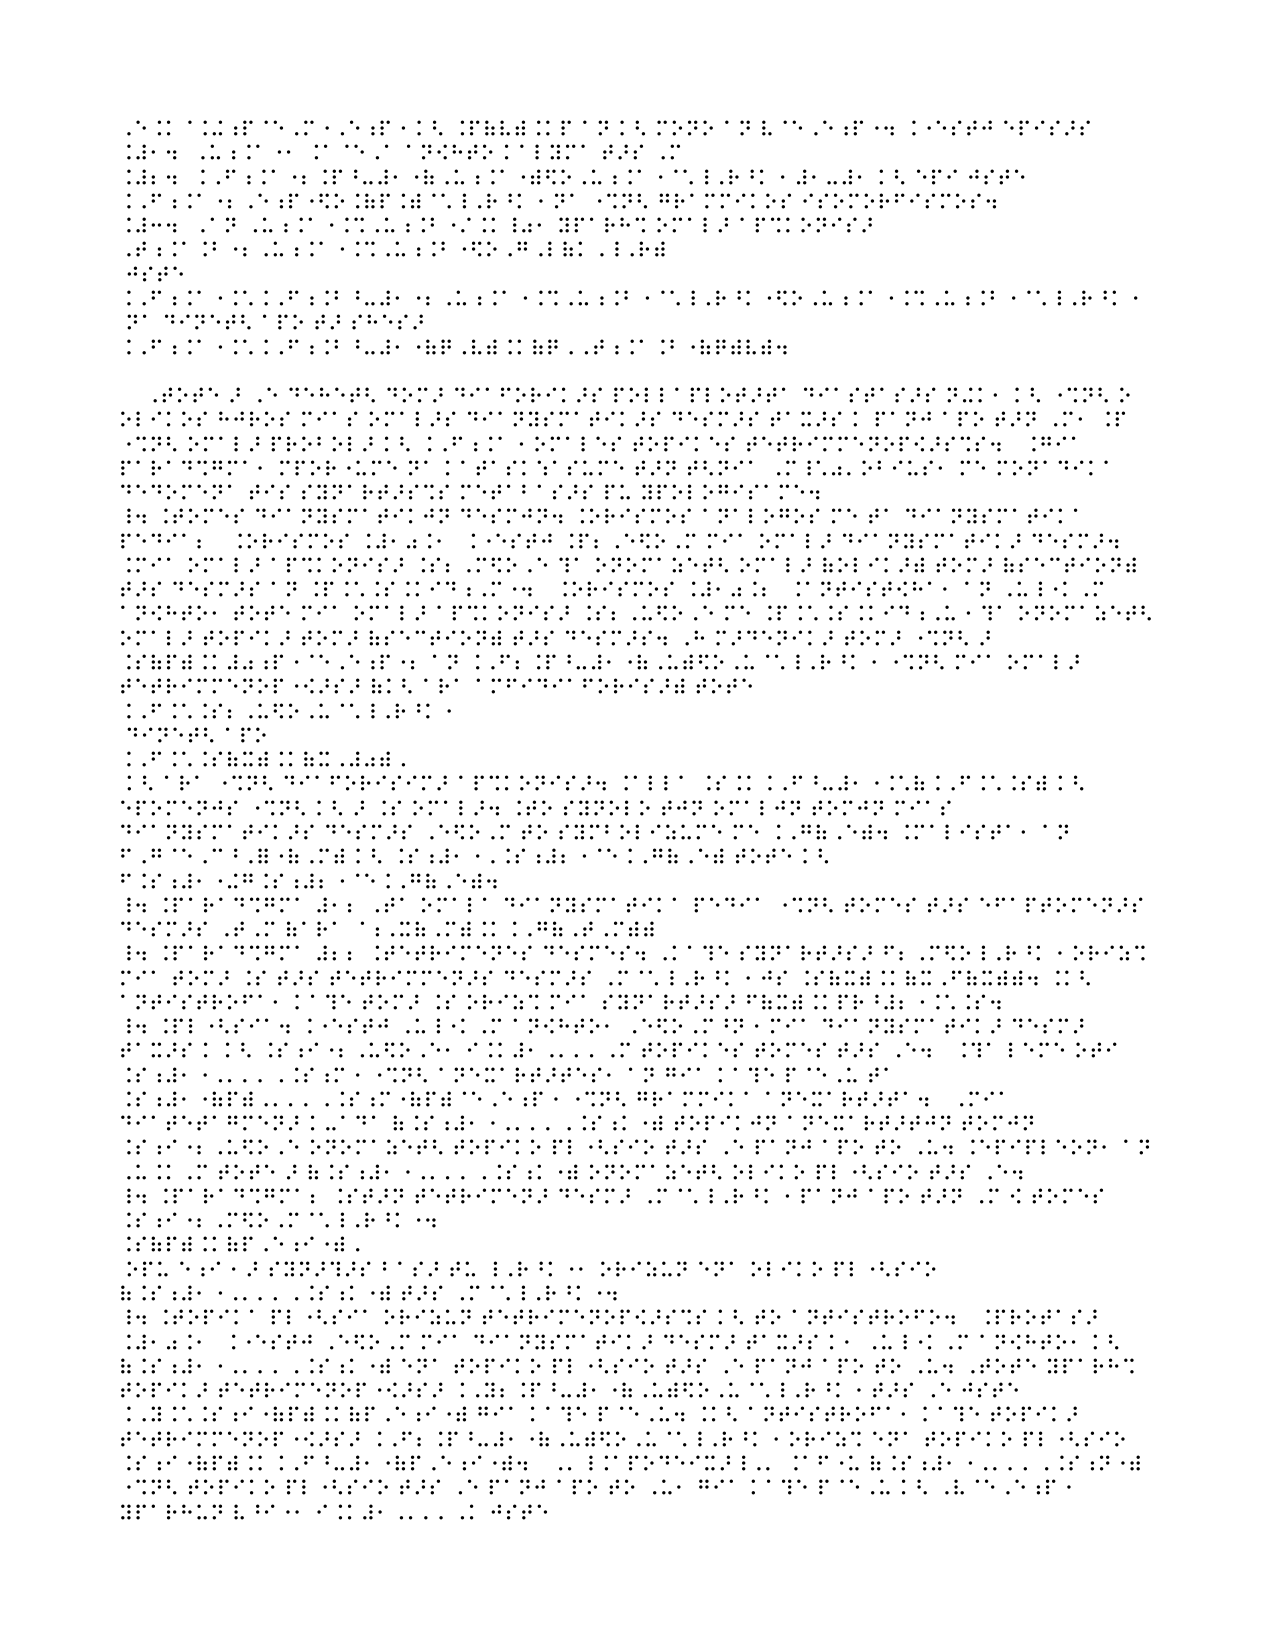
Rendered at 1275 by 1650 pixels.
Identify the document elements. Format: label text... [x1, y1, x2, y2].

text ⠸⠲ ⠨⠏⠇⠐⠣⠎⠊⠁⠲ ⠨⠐⠑⠎⠞⠚ ⠠⠥⠸⠐⠅⠠⠍ ⠁⠝⠪⠓⠞⠕⠂ ⠠⠑⠫⠕⠠⠍⠘⠝⠐ ⠍⠊⠁ ⠙⠊⠁⠝⠽⠎⠍⠁⠞⠊⠅⠜ ⠙⠑⠎⠍⠜ ⠞⠁⠭⠜⠎ ⠅ ⠅⠣ ⠨⠎⠰⠊⠐⠆⠠⠥⠫⠕⠠⠑⠂ ⠊⠨⠅⠼⠂⠠⠄⠄⠄⠠⠍ ⠞⠕⠏⠊⠅⠑⠎ ⠞⠕⠍⠑⠎ ⠞⠜⠎ ⠠⠑⠲ ⠨⠹⠁ ⠇⠑⠍⠑ ⠕⠞⠊ ⠨⠎⠰⠼⠂⠐⠠⠄⠄⠄⠠⠨⠎⠰⠍⠐ ⠐⠩⠝⠣ ⠁⠝⠑⠭⠁⠗⠞⠜⠞⠑⠎⠂ ⠁⠝ ⠛⠊⠁ ⠅⠁⠹⠑ ⠏⠈⠑⠠⠥ ⠞⠁ ⠨⠎⠰⠼⠂⠐⠷⠏⠾⠠⠄⠄⠄⠠⠨⠎⠰⠍⠐⠷⠏⠾⠈⠑⠠⠑⠰⠏⠐ ⠐⠩⠝⠣ ⠛⠗⠁⠍⠍⠊⠅⠁ ⠁⠝⠑⠭⠁⠗⠞⠜⠞⠁⠲ ⠠⠍⠊⠁ ⠙⠊⠁⠞⠑⠞⠁⠛⠍⠑⠝⠜ ⠅⠤⠁⠙⠁ ⠷⠨⠎⠰⠼⠂⠐⠠⠄⠄⠄⠠⠨⠎⠰⠅⠐⠾ ⠞⠕⠏⠊⠅⠚⠝ ⠁⠝⠑⠭⠁⠗⠞⠜⠞⠚⠝ ⠞⠕⠍⠚⠝ ⠨⠎⠰⠊⠐⠆⠠⠥⠫⠕⠠⠑ ⠕⠝⠕⠍⠁⠵⠑⠞⠣ ⠞⠕⠏⠊⠅⠕ ⠏⠇⠐⠣⠎⠊⠕ ⠞⠜⠎ ⠠⠑ ⠏⠁⠝⠚ ⠁⠏⠕ ⠞⠕ ⠠⠥⠲ ⠨⠑⠏⠊⠏⠇⠑⠕⠝⠂ ⠁⠝ ⠠⠥⠨⠅⠠⠍ ⠞⠕⠞⠑ ⠜ ⠷⠨⠎⠰⠼⠂⠐⠠⠄⠄⠄⠠⠨⠎⠰⠅⠐⠾ ⠕⠝⠕⠍⠁⠵⠑⠞⠣ ⠕⠇⠊⠅⠕ ⠏⠇⠐⠣⠎⠊⠕ ⠞⠜⠎ ⠠⠑⠲ [118, 1016, 1157, 1186]
text ⠠⠞⠕⠞⠑ ⠜ ⠠⠑ ⠙⠑⠓⠑⠞⠣ ⠙⠕⠍⠜ ⠙⠊⠁⠋⠕⠗⠊⠅⠜⠎ ⠏⠕⠇⠇⠁⠏⠇⠕⠞⠜⠞⠁ ⠙⠊⠁⠎⠞⠁⠎⠜⠎ ⠝⠬⠅⠂ ⠅⠣ ⠐⠩⠝⠣ ⠕ ⠕⠇⠊⠅⠕⠎ ⠓⠚⠗⠕⠎ ⠍⠊⠁⠎ ⠕⠍⠁⠇⠜⠎ ⠙⠊⠁⠝⠽⠎⠍⠁⠞⠊⠅⠜⠎ ⠙⠑⠎⠍⠜⠎ ⠞⠁⠭⠜⠎ ⠅ ⠏⠁⠝⠚ ⠁⠏⠕ ⠞⠜⠝ ⠠⠍⠂ ⠨⠏ ⠐⠩⠝⠣ ⠕⠍⠁⠇⠜ ⠏⠗⠕⠃⠕⠇⠜ ⠅⠣ ⠨⠠⠋⠰⠨⠁⠐ ⠕⠍⠁⠇⠑⠎ ⠞⠕⠏⠊⠅⠑⠎ ⠞⠑⠞⠗⠊⠍⠍⠑⠝⠕⠏⠪⠜⠎⠩⠎⠲ ⠨⠛⠊⠁ ⠏⠁⠗⠁⠙⠩⠛⠍⠁⠂ ⠍⠏⠕⠗⠐⠥⠍⠑ ⠝⠁ ⠅⠁⠞⠁⠎⠅⠱⠁⠎⠥⠍⠑ ⠞⠜⠝ ⠞⠣⠝⠊⠁ ⠠⠍⠸⠡⠴⠄⠕⠃⠊⠥⠎⠂ ⠍⠑ ⠍⠕⠝⠁⠙⠊⠅⠁ ⠙⠑⠙⠕⠍⠑⠝⠁ ⠞⠊⠎ ⠎⠽⠝⠁⠗⠞⠜⠎⠩⠎ ⠍⠑⠞⠁⠃⠁⠎⠜⠎ ⠏⠥ ⠽⠏⠕⠇⠕⠛⠊⠎⠁⠍⠑⠲ [118, 385, 1157, 506]
text ⠨⠎⠷⠏⠾⠨⠅⠷⠏⠠⠑⠰⠊⠐⠾⠠ [118, 1234, 1157, 1259]
text ⠸⠲ ⠨⠏⠁⠗⠁⠙⠩⠛⠍⠁⠆ ⠨⠎⠞⠜⠝ ⠞⠑⠞⠗⠊⠍⠑⠝⠜ ⠙⠑⠎⠍⠜ ⠠⠍⠈⠡⠸⠠⠗⠘⠅⠐ ⠏⠁⠝⠚ ⠁⠏⠕ ⠞⠜⠝ ⠠⠍ ⠪ ⠞⠕⠍⠑⠎ ⠨⠎⠰⠊⠐⠆⠠⠍⠫⠕⠠⠍⠈⠡⠸⠠⠗⠘⠅⠐⠲ [118, 1186, 1157, 1234]
text ⠨⠼⠆⠲ ⠨⠠⠋⠰⠨⠁⠐⠆⠨⠏⠘⠤⠼⠂⠐⠷⠠⠥⠰⠨⠁⠐⠾⠫⠕⠠⠥⠰⠨⠁⠐⠈⠡⠸⠠⠗⠘⠅⠐ ⠼⠂⠤⠼⠂ ⠅⠣ ⠑⠏⠊ ⠚⠎⠞⠑ ⠨⠠⠋⠰⠨⠁⠐⠆⠠⠑⠰⠏⠐⠫⠕⠨⠷⠏⠨⠾⠈⠡⠸⠠⠗⠘⠅⠐ ⠝⠁ ⠐⠩⠝⠣ ⠛⠗⠁⠍⠍⠊⠅⠕⠎ ⠊⠎⠕⠍⠕⠗⠋⠊⠎⠍⠕⠎⠲ [118, 167, 1157, 215]
text ⠕⠏⠥ ⠑⠰⠊⠐ ⠜ ⠎⠽⠝⠜⠹⠜⠎ ⠃⠁⠎⠜ ⠞⠥ ⠸⠠⠗⠘⠅⠐⠂ ⠕⠗⠊⠵⠥⠝ ⠑⠝⠁ ⠕⠇⠊⠅⠕ ⠏⠇⠐⠣⠎⠊⠕ ⠷⠨⠎⠰⠼⠂⠐⠠⠄⠄⠄⠠⠨⠎⠰⠅⠐⠾ ⠞⠜⠎ ⠠⠍⠈⠡⠸⠠⠗⠘⠅⠐⠲ [118, 1259, 1157, 1307]
text ⠨⠠⠋⠨⠡⠨⠎⠆⠠⠥⠫⠕⠠⠥⠈⠡⠸⠠⠗⠘⠅⠐ [118, 701, 1157, 725]
text ⠨⠠⠋⠨⠡⠨⠎⠷⠭⠾⠨⠅⠷⠭⠠⠼⠴⠾⠠ [118, 749, 1157, 773]
text ⠸⠲ ⠨⠞⠕⠍⠑⠎ ⠙⠊⠁⠝⠽⠎⠍⠁⠞⠊⠅⠚⠝ ⠙⠑⠎⠍⠚⠝⠲ ⠨⠕⠗⠊⠎⠍⠕⠎ ⠁⠝⠁⠇⠕⠛⠕⠎ ⠍⠑ ⠞⠁ ⠙⠊⠁⠝⠽⠎⠍⠁⠞⠊⠅⠁ ⠏⠑⠙⠊⠁⠆ ⠨⠕⠗⠊⠎⠍⠕⠎ ⠨⠼⠂⠴⠨⠂ ⠨⠐⠑⠎⠞⠚ ⠨⠏⠆⠠⠑⠫⠕⠠⠍ ⠍⠊⠁ ⠕⠍⠁⠇⠜ ⠙⠊⠁⠝⠽⠎⠍⠁⠞⠊⠅⠜ ⠙⠑⠎⠍⠜⠲ ⠨⠍⠊⠁ ⠕⠍⠁⠇⠜ ⠁⠏⠩⠅⠕⠝⠊⠎⠜ ⠨⠎⠆⠠⠍⠫⠕⠠⠑ ⠹⠁ ⠕⠝⠕⠍⠁⠵⠑⠞⠣ ⠕⠍⠁⠇⠜ ⠷⠕⠇⠊⠅⠜⠾ ⠞⠕⠍⠜ ⠷⠎⠑⠉⠞⠊⠕⠝⠾ ⠞⠜⠎ ⠙⠑⠎⠍⠜⠎ ⠁⠝ ⠨⠏⠨⠡⠨⠎⠨⠅⠊⠙⠰⠠⠍⠐⠲ ⠨⠕⠗⠊⠎⠍⠕⠎ ⠨⠼⠂⠴⠨⠆ ⠨⠁⠝⠞⠊⠎⠞⠪⠓⠁⠂ ⠁⠝ ⠠⠥⠸⠐⠅⠠⠍ ⠁⠝⠪⠓⠞⠕⠂ ⠞⠕⠞⠑ ⠍⠊⠁ ⠕⠍⠁⠇⠜ ⠁⠏⠩⠅⠕⠝⠊⠎⠜ ⠨⠎⠆⠠⠥⠫⠕⠠⠑ ⠍⠑ ⠨⠏⠨⠡⠨⠎⠨⠅⠊⠙⠰⠠⠥⠐ ⠹⠁ ⠕⠝⠕⠍⠁⠵⠑⠞⠣ ⠕⠍⠁⠇⠜ ⠞⠕⠏⠊⠅⠜ ⠞⠕⠍⠜ ⠷⠎⠑⠉⠞⠊⠕⠝⠾ ⠞⠜⠎ ⠙⠑⠎⠍⠜⠎⠲ ⠠⠓ ⠍⠜⠙⠑⠝⠊⠅⠜ ⠞⠕⠍⠜ ⠐⠩⠝⠣ ⠜ ⠨⠎⠷⠏⠾⠨⠅⠼⠴⠰⠏⠐⠈⠑⠠⠑⠰⠏⠐⠆ ⠁⠝ ⠨⠠⠋⠆⠨⠏⠘⠤⠼⠂⠐⠷⠠⠥⠾⠫⠕⠠⠥⠈⠡⠸⠠⠗⠘⠅⠐ ⠐⠩⠝⠣ ⠍⠊⠁ ⠕⠍⠁⠇⠜ ⠞⠑⠞⠗⠊⠍⠍⠑⠝⠕⠏⠐⠪⠜⠎⠜ ⠷⠅⠣ ⠁⠗⠁ ⠁⠍⠋⠊⠙⠊⠁⠋⠕⠗⠊⠎⠜⠾ ⠞⠕⠞⠑ [118, 506, 1157, 701]
text ⠸⠲ ⠨⠏⠁⠗⠁⠙⠩⠛⠍⠁ ⠼⠆⠆ ⠨⠞⠑⠞⠗⠊⠍⠑⠝⠑⠎ ⠙⠑⠎⠍⠑⠎⠲ ⠠⠅⠁⠹⠑ ⠎⠽⠝⠁⠗⠞⠜⠎⠜ ⠋⠆⠠⠍⠫⠕⠸⠠⠗⠘⠅⠐ ⠕⠗⠊⠵⠩ ⠍⠊⠁ ⠞⠕⠍⠜ ⠨⠎ ⠞⠜⠎ ⠞⠑⠞⠗⠊⠍⠍⠑⠝⠜⠎ ⠙⠑⠎⠍⠜⠎ ⠠⠍⠈⠡⠸⠠⠗⠘⠅⠐ ⠚⠎ ⠨⠎⠷⠭⠾⠨⠅⠷⠭⠠⠋⠷⠭⠾⠾⠲ ⠨⠅⠣ ⠁⠝⠞⠊⠎⠞⠗⠕⠋⠁⠂ ⠅⠁⠹⠑ ⠞⠕⠍⠜ ⠨⠎ ⠕⠗⠊⠵⠩ ⠍⠊⠁ ⠎⠽⠝⠁⠗⠞⠜⠎⠜ ⠋⠷⠭⠾⠨⠅⠏⠗⠘⠼⠆⠐⠨⠡⠨⠎⠲ [118, 943, 1157, 1016]
text ⠸⠲ ⠨⠞⠕⠏⠊⠅⠁ ⠏⠇⠐⠣⠎⠊⠁ ⠕⠗⠊⠵⠥⠝ ⠞⠑⠞⠗⠊⠍⠑⠝⠕⠏⠪⠜⠎⠩⠎ ⠅⠣ ⠞⠕ ⠁⠝⠞⠊⠎⠞⠗⠕⠋⠕⠲ ⠨⠏⠗⠕⠞⠁⠎⠜ ⠨⠼⠂⠴⠨⠂ ⠨⠐⠑⠎⠞⠚ ⠠⠑⠫⠕⠠⠍ ⠍⠊⠁ ⠙⠊⠁⠝⠽⠎⠍⠁⠞⠊⠅⠜ ⠙⠑⠎⠍⠜ ⠞⠁⠭⠜⠎ ⠅⠂ ⠠⠥⠸⠐⠅⠠⠍ ⠁⠝⠪⠓⠞⠕⠂ ⠅⠣ ⠷⠨⠎⠰⠼⠂⠐⠠⠄⠄⠄⠠⠨⠎⠰⠅⠐⠾ ⠑⠝⠁ ⠞⠕⠏⠊⠅⠕ ⠏⠇⠐⠣⠎⠊⠕ ⠞⠜⠎ ⠠⠑ ⠏⠁⠝⠚ ⠁⠏⠕ ⠞⠕ ⠠⠥⠲ ⠠⠞⠕⠞⠑ ⠽⠏⠁⠗⠓⠩ ⠞⠕⠏⠊⠅⠜ ⠞⠑⠞⠗⠊⠍⠑⠝⠕⠏⠐⠪⠜⠎⠜ ⠨⠠⠽⠆⠨⠏⠘⠤⠼⠂⠐⠷⠠⠥⠾⠫⠕⠠⠥⠈⠡⠸⠠⠗⠘⠅⠐ ⠞⠜⠎ ⠠⠑ ⠚⠎⠞⠑ ⠨⠠⠽⠨⠡⠨⠎⠰⠊⠐⠷⠏⠾⠨⠅⠷⠏⠠⠑⠰⠊⠐⠾ ⠛⠊⠁ ⠅⠁⠹⠑ ⠏⠈⠑⠠⠥⠲ ⠨⠅⠣ ⠁⠝⠞⠊⠎⠞⠗⠕⠋⠁⠂ ⠅⠁⠹⠑ ⠞⠕⠏⠊⠅⠜ ⠞⠑⠞⠗⠊⠍⠍⠑⠝⠕⠏⠐⠪⠜⠎⠜ ⠨⠠⠋⠆⠨⠏⠘⠤⠼⠂⠐⠷⠠⠥⠾⠫⠕⠠⠥⠈⠡⠸⠠⠗⠘⠅⠐ ⠕⠗⠊⠵⠩ ⠑⠝⠁ ⠞⠕⠏⠊⠅⠕ ⠏⠇⠐⠣⠎⠊⠕ ⠨⠎⠰⠊⠐⠷⠏⠾⠨⠅⠨⠠⠋⠘⠤⠼⠂⠐⠷⠏⠠⠑⠰⠊⠐⠾⠲ ⠠⠄⠸⠨⠁⠏⠕⠙⠑⠊⠭⠜⠸⠠⠄ ⠨⠁⠋⠐⠥ ⠷⠨⠎⠰⠼⠂⠐⠠⠄⠄⠄⠠⠨⠎⠰⠝⠐⠾ ⠐⠩⠝⠣ ⠞⠕⠏⠊⠅⠕ ⠏⠇⠐⠣⠎⠊⠕ ⠞⠜⠎ ⠠⠑ ⠏⠁⠝⠚ ⠁⠏⠕ ⠞⠕ ⠠⠥⠂ ⠛⠊⠁ ⠅⠁⠹⠑ ⠏⠈⠑⠠⠥ ⠅⠣ ⠠⠧⠈⠑⠠⠑⠰⠏⠐ ⠽⠏⠁⠗⠓⠥⠝ ⠧⠘⠊⠐⠂ ⠊⠨⠅⠼⠂⠠⠄⠄⠄⠠⠅ ⠚⠎⠞⠑ [118, 1307, 1157, 1526]
text ⠨⠼⠂⠲ ⠠⠥⠰⠨⠁⠐⠂ ⠨⠁⠈⠑⠠⠁ ⠁⠝⠪⠓⠞⠕ ⠅⠁⠇⠽⠍⠁ ⠞⠜⠎ ⠠⠍ [118, 142, 1157, 167]
text ⠝⠁ ⠙⠊⠝⠑⠞⠣ ⠁⠏⠕ ⠞⠜ ⠎⠓⠑⠎⠜ [118, 312, 1157, 337]
text ⠠⠞⠰⠨⠁⠨⠃⠐⠆⠠⠥⠰⠨⠁⠐⠨⠩⠠⠥⠰⠨⠃⠐⠫⠕⠠⠛⠠⠇⠷⠅⠠⠸⠠⠗⠾ [118, 239, 1157, 264]
text ⠨⠼⠒⠲ ⠠⠁⠝ ⠠⠥⠰⠨⠁⠐⠨⠩⠠⠥⠰⠨⠃⠐⠌⠨⠅⠸⠴⠂ ⠽⠏⠁⠗⠓⠩ ⠕⠍⠁⠇⠜ ⠁⠏⠩⠅⠕⠝⠊⠎⠜ [118, 215, 1157, 239]
text ⠠⠑⠨⠅⠈⠨⠬⠰⠏⠈⠑⠠⠍⠐⠠⠑⠰⠏⠐ ⠅⠣ ⠨⠏⠷⠧⠾⠨⠅⠏ ⠁⠝ ⠅⠣ ⠍⠕⠝⠕ ⠁⠝ ⠧⠈⠑⠠⠑⠰⠏⠐⠲ ⠨⠐⠑⠎⠞⠚ ⠑⠏⠊⠎⠜⠎ [118, 118, 1157, 142]
text ⠨⠠⠋⠰⠨⠁⠐⠨⠡⠨⠠⠋⠰⠨⠃⠘⠤⠼⠂⠐⠆⠠⠥⠰⠨⠁⠐⠨⠩⠠⠥⠰⠨⠃⠐⠈⠡⠸⠠⠗⠘⠅⠐⠫⠕⠠⠥⠰⠨⠁⠐⠨⠩⠠⠥⠰⠨⠃⠐⠈⠡⠸⠠⠗⠘⠅⠐ [118, 288, 1157, 312]
text ⠅⠣ ⠁⠗⠁ ⠐⠩⠝⠣ ⠙⠊⠁⠋⠕⠗⠊⠎⠊⠍⠜ ⠁⠏⠩⠅⠕⠝⠊⠎⠜⠲ ⠨⠁⠇⠇⠁ ⠨⠎⠨⠅⠨⠠⠋⠘⠤⠼⠂⠐⠨⠡⠷⠨⠠⠋⠨⠡⠨⠎⠾ ⠅⠣ ⠑⠏⠕⠍⠑⠝⠚⠎ ⠐⠩⠝⠣ ⠅⠣ ⠜ ⠨⠎ ⠕⠍⠁⠇⠜⠲ ⠨⠞⠕ ⠎⠽⠝⠕⠇⠕ ⠞⠚⠝ ⠕⠍⠁⠇⠚⠝ ⠞⠕⠍⠚⠝ ⠍⠊⠁⠎ ⠙⠊⠁⠝⠽⠎⠍⠁⠞⠊⠅⠜⠎ ⠙⠑⠎⠍⠜⠎ ⠠⠑⠫⠕⠠⠍ ⠞⠕ ⠎⠽⠍⠃⠕⠇⠊⠵⠥⠍⠑ ⠍⠑ ⠨⠠⠛⠷⠠⠑⠾⠲ ⠨⠍⠁⠇⠊⠎⠞⠁⠂ ⠁⠝ ⠋⠠⠛⠈⠑⠠⠉⠘⠠⠿⠐⠷⠠⠍⠾ ⠅⠣ ⠨⠎⠰⠼⠂⠐⠠⠨⠎⠰⠼⠆⠐⠈⠑⠨⠠⠛⠷⠠⠑⠾ ⠞⠕⠞⠑ ⠅⠣ ⠋⠨⠎⠰⠼⠂⠐⠬⠛⠨⠎⠰⠼⠆⠐⠈⠑⠨⠠⠛⠷⠠⠑⠾⠲ [118, 773, 1157, 895]
text ⠨⠠⠋⠰⠨⠁⠐⠨⠡⠨⠠⠋⠰⠨⠃⠘⠤⠼⠂⠐⠷⠟⠠⠧⠾⠨⠅⠷⠟⠠⠠⠞⠰⠨⠁⠨⠃⠐⠷⠟⠾⠧⠾⠲ [118, 337, 1157, 361]
text ⠸⠲ ⠨⠏⠁⠗⠁⠙⠩⠛⠍⠁ ⠼⠂⠆ ⠠⠞⠁ ⠕⠍⠁⠇⠁ ⠙⠊⠁⠝⠽⠎⠍⠁⠞⠊⠅⠁ ⠏⠑⠙⠊⠁ ⠐⠩⠝⠣ ⠞⠕⠍⠑⠎ ⠞⠜⠎ ⠑⠋⠁⠏⠞⠕⠍⠑⠝⠜⠎ ⠙⠑⠎⠍⠜⠎ ⠠⠞⠠⠍ ⠷⠁⠗⠁ ⠈⠰⠠⠭⠷⠠⠍⠾⠨⠅⠨⠠⠛⠷⠠⠞⠠⠍⠾⠾ [118, 895, 1157, 943]
text ⠚⠎⠞⠑ [118, 264, 1157, 288]
text ⠙⠊⠝⠑⠞⠣ ⠁⠏⠕ [118, 725, 1157, 749]
